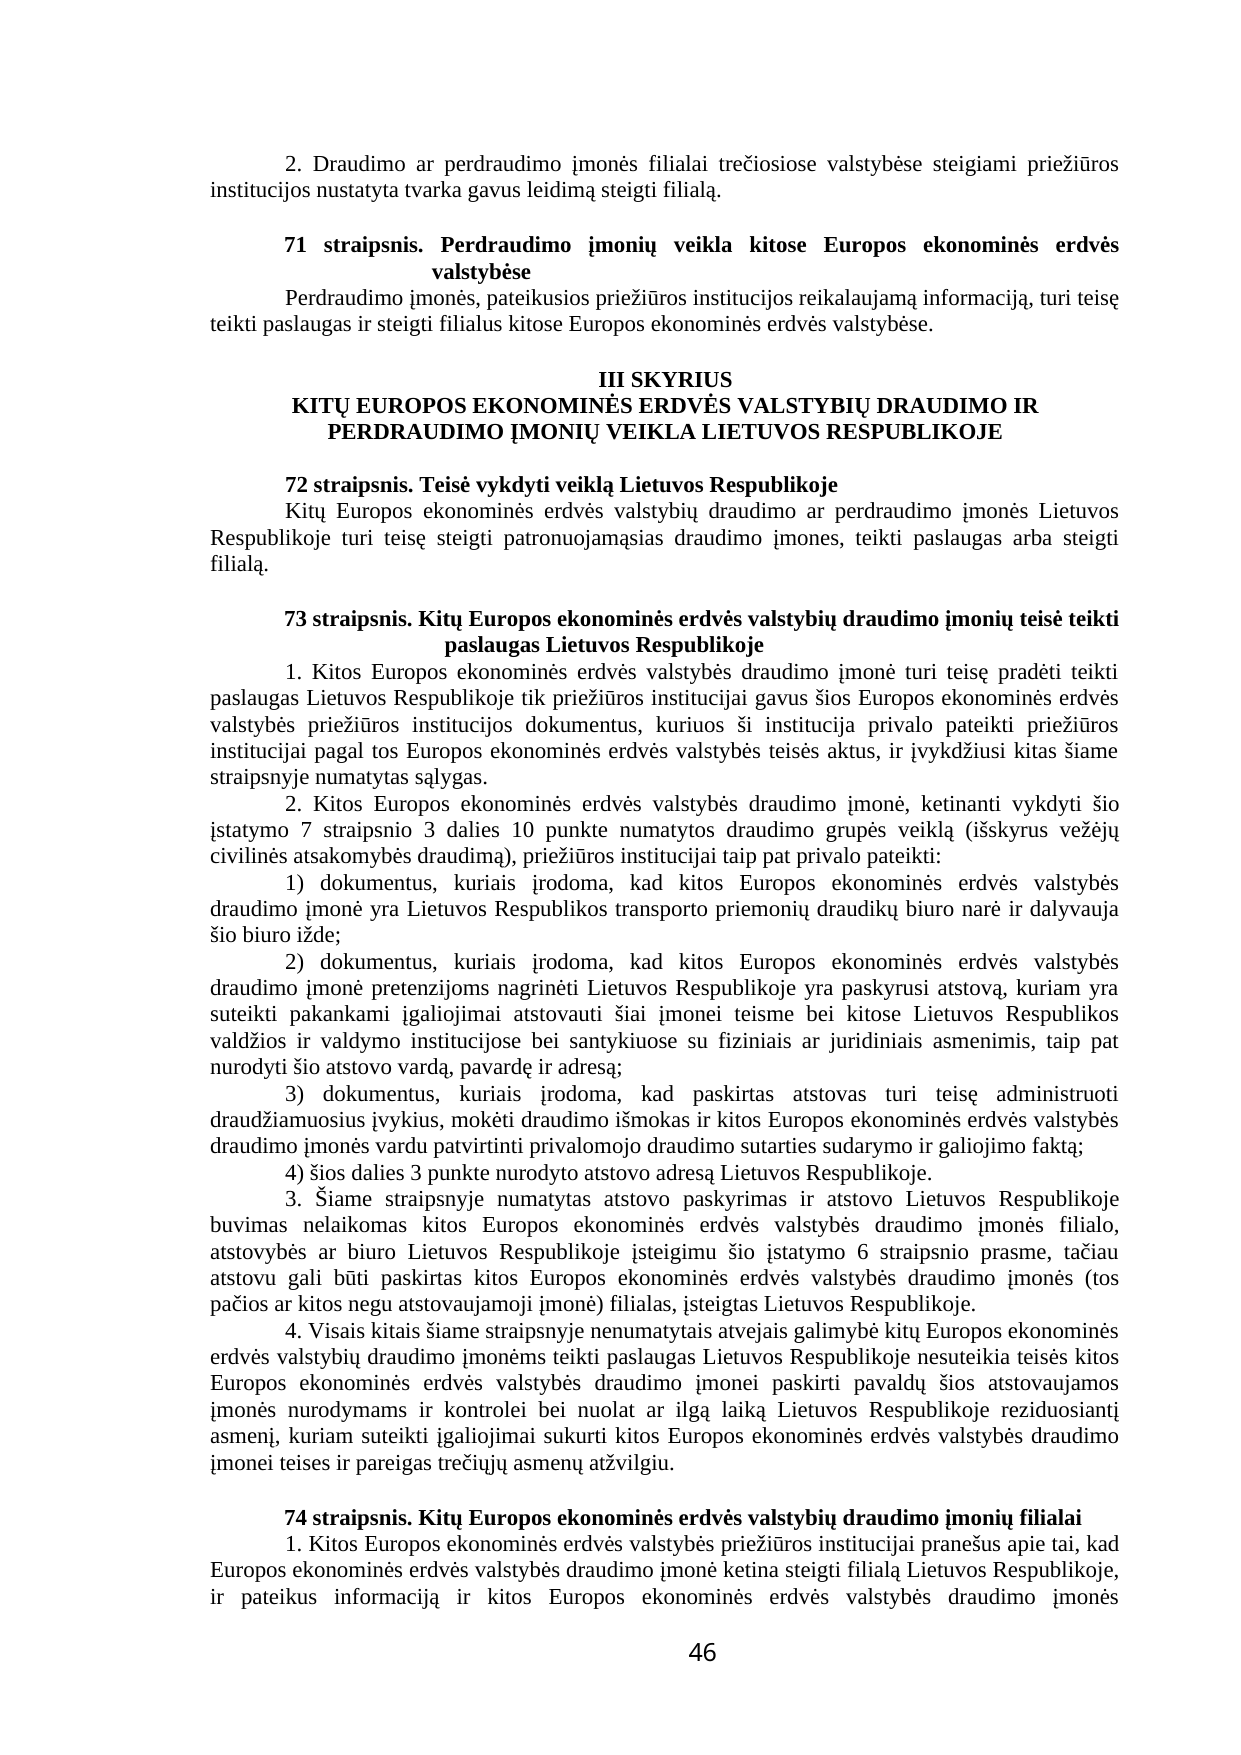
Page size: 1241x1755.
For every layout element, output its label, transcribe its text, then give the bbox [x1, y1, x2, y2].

text 1) dokumentus, kuriais įrodoma, kad kitos Europos ekonominės erdvės valstybės draudimo įmonė yra Lietuvos Respublikos transporto priemonių draudikų biuro narė ir dalyvauja šio biuro ižde; [210, 869, 1120, 948]
text 4) šios dalies 3 punkte nurodyto atstovo adresą Lietuvos Respublikoje. [210, 1159, 1120, 1185]
text 4. Visais kitais šiame straipsnyje nenumatytais atvejais galimybė kitų Europos ekonominės erdvės valstybių draudimo įmonėms teikti paslaugas Lietuvos Respublikoje nesuteikia teisės kitos Europos ekonominės erdvės valstybės draudimo įmonei paskirti pavaldų šios atstovaujamos įmonės nurodymams ir kontrolei bei nuolat ar ilgą laiką Lietuvos Respublikoje reziduosiantį asmenį, kuriam suteikti įgaliojimai sukurti kitos Europos ekonominės erdvės valstybės draudimo įmonei teises ir pareigas trečiųjų asmenų atžvilgiu. [210, 1317, 1120, 1475]
text III SKYRIUS [210, 366, 1120, 392]
text 2) dokumentus, kuriais įrodoma, kad kitos Europos ekonominės erdvės valstybės draudimo įmonė pretenzijoms nagrinėti Lietuvos Respublikoje yra paskyrusi atstovą, kuriam yra suteikti pakankami įgaliojimai atstovauti šiai įmonei teisme bei kitose Lietuvos Respublikos valdžios ir valdymo institucijose bei santykiuose su fiziniais ar juridiniais asmenimis, taip pat nurodyti šio atstovo vardą, pavardę ir adresą; [210, 948, 1120, 1079]
text 2. Draudimo ar perdraudimo įmonės filialai trečiosiose valstybėse steigiami priežiūros institucijos nustatyta tvarka gavus leidimą steigti filialą. [210, 150, 1120, 203]
text 71 straipsnis. Perdraudimo įmonių veikla kitose Europos ekonominės erdvės valstybėse [284, 231, 1120, 284]
text 3. Šiame straipsnyje numatytas atstovo paskyrimas ir atstovo Lietuvos Respublikoje buvimas nelaikomas kitos Europos ekonominės erdvės valstybės draudimo įmonės filialo, atstovybės ar biuro Lietuvos Respublikoje įsteigimu šio įstatymo 6 straipsnio prasme, tačiau atstovu gali būti paskirtas kitos Europos ekonominės erdvės valstybės draudimo įmonės (tos pačios ar kitos negu atstovaujamoji įmonė) filialas, įsteigtas Lietuvos Respublikoje. [210, 1185, 1120, 1317]
text 2. Kitos Europos ekonominės erdvės valstybės draudimo įmonė, ketinanti vykdyti šio įstatymo 7 straipsnio 3 dalies 10 punkte numatytos draudimo grupės veiklą (išskyrus vežėjų civilinės atsakomybės draudimą), priežiūros institucijai taip pat privalo pateikti: [210, 790, 1120, 869]
text 72 straipsnis. Teisė vykdyti veiklą Lietuvos Respublikoje [210, 471, 1120, 497]
text 1. Kitos Europos ekonominės erdvės valstybės priežiūros institucijai pranešus apie tai, kad Europos ekonominės erdvės valstybės draudimo įmonė ketina steigti filialą Lietuvos Respublikoje, ir pateikus informaciją ir kitos Europos ekonominės erdvės valstybės draudimo įmonės [210, 1530, 1120, 1609]
text 74 straipsnis. Kitų Europos ekonominės erdvės valstybių draudimo įmonių filialai [284, 1504, 1120, 1530]
text Kitų Europos ekonominės erdvės valstybių draudimo ar perdraudimo įmonės Lietuvos Respublikoje turi teisę steigti patronuojamąsias draudimo įmones, teikti paslaugas arba steigti filialą. [210, 497, 1120, 576]
text Kitų EUROPOS EKONOMINĖS ERDVĖS VALSTYBIŲ DRAUDIMO IR PERDRAUDIMO ĮMONIŲ VEIKLA LIETUVOS RESPUBLIKOJE [210, 392, 1120, 445]
text 1. Kitos Europos ekonominės erdvės valstybės draudimo įmonė turi teisę pradėti teikti paslaugas Lietuvos Respublikoje tik priežiūros institucijai gavus šios Europos ekonominės erdvės valstybės priežiūros institucijos dokumentus, kuriuos ši institucija privalo pateikti priežiūros institucijai pagal tos Europos ekonominės erdvės valstybės teisės aktus, ir įvykdžiusi kitas šiame straipsnyje numatytas sąlygas. [210, 658, 1120, 790]
text 3) dokumentus, kuriais įrodoma, kad paskirtas atstovas turi teisę administruoti draudžiamuosius įvykius, mokėti draudimo išmokas ir kitos Europos ekonominės erdvės valstybės draudimo įmonės vardu patvirtinti privalomojo draudimo sutarties sudarymo ir galiojimo faktą; [210, 1079, 1120, 1159]
text Perdraudimo įmonės, pateikusios priežiūros institucijos reikalaujamą informaciją, turi teisę teikti paslaugas ir steigti filialus kitose Europos ekonominės erdvės valstybėse. [210, 284, 1120, 337]
text 73 straipsnis. Kitų Europos ekonominės erdvės valstybių draudimo įmonių teisė teikti paslaugas Lietuvos Respublikoje [284, 605, 1120, 658]
